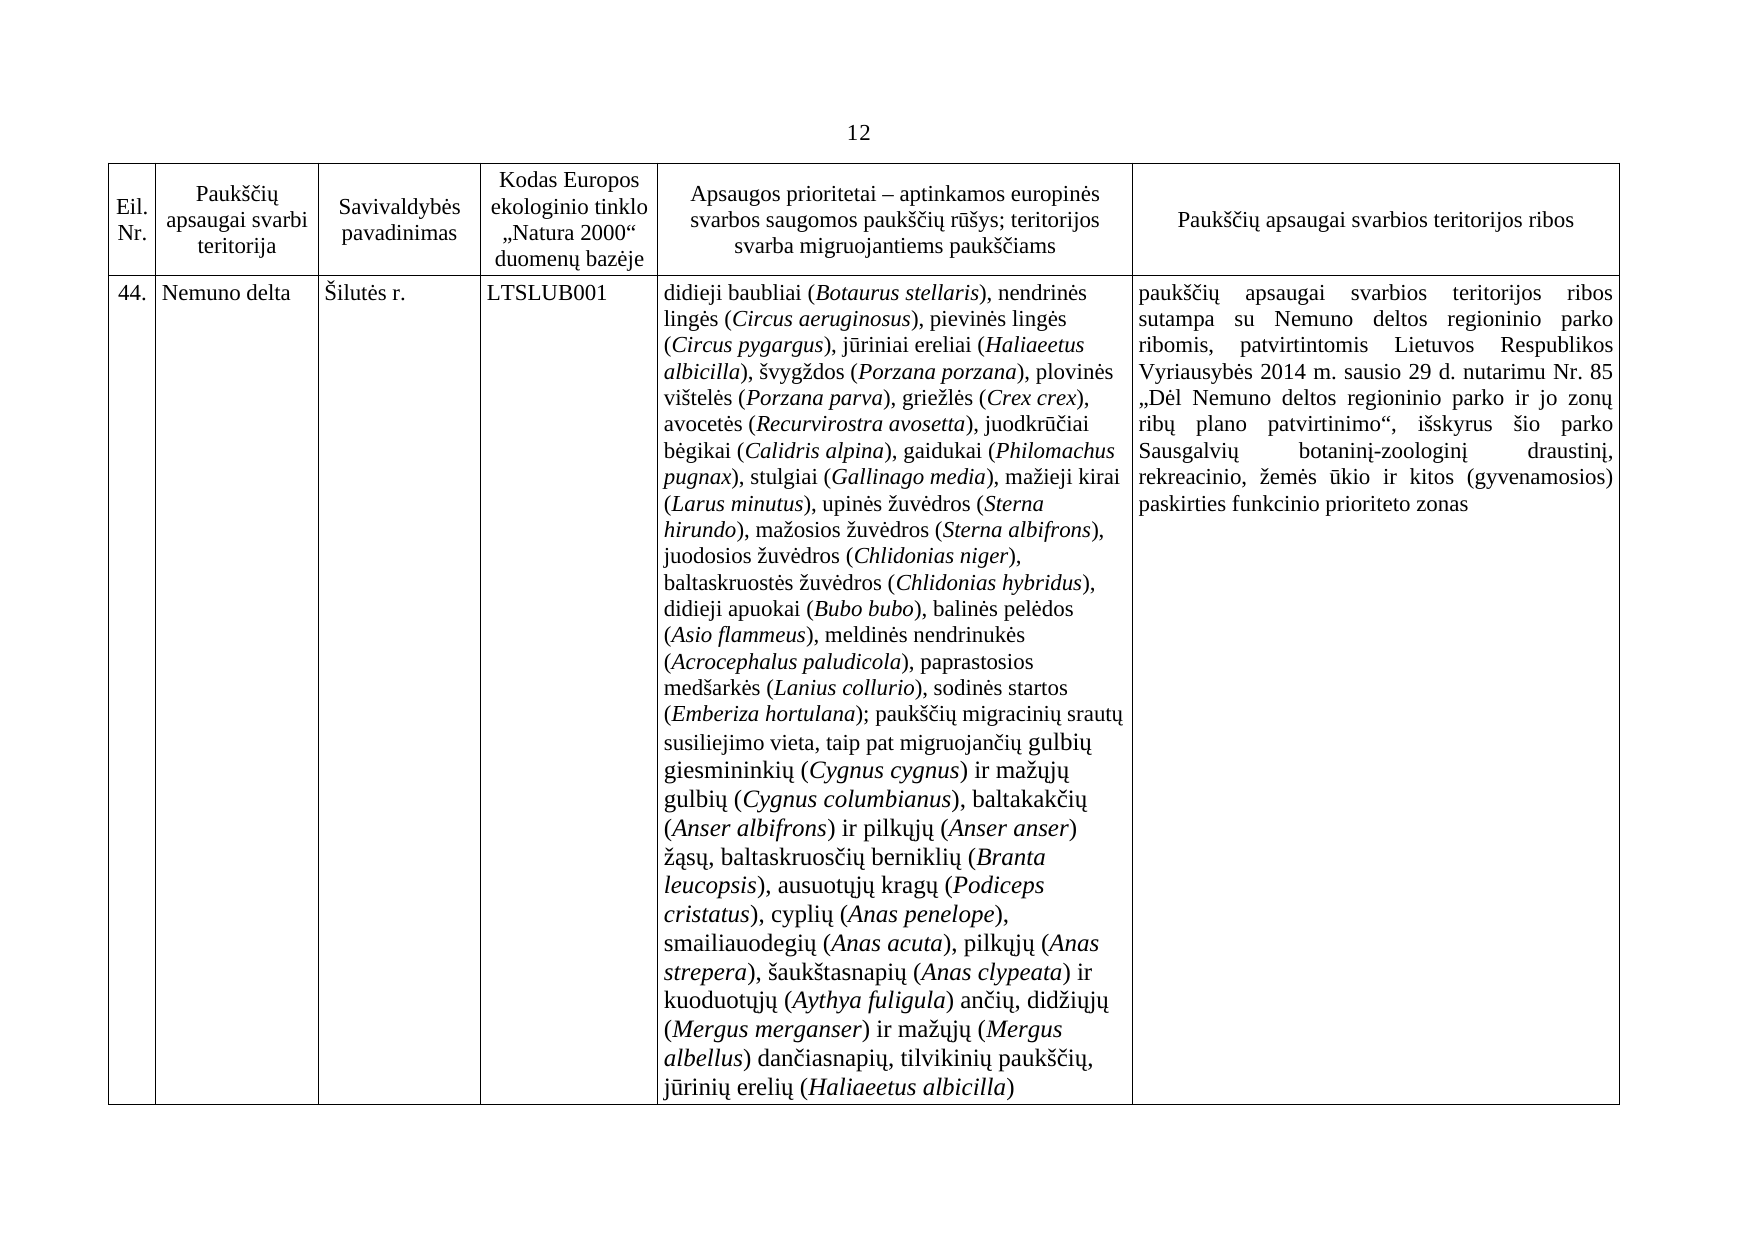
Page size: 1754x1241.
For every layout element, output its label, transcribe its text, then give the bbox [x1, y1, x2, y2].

table_cell didieji baubliai (Botaurus stellaris), nendrinės lingės (Circus aeruginosus), pievinės lingės (Circus pygargus), jūriniai ereliai (Haliaeetus albicilla), švygždos (Porzana porzana), plovinės vištelės (Porzana parva), griežlės (Crex crex), avocetės (Recurvirostra avosetta), juodkrūčiai bėgikai (Calidris alpina), gaidukai (Philomachus pugnax), stulgiai (Gallinago media), mažieji kirai (Larus minutus), upinės žuvėdros (Sterna hirundo), mažosios žuvėdros (Sterna albifrons), juodosios žuvėdros (Chlidonias niger), baltaskruostės žuvėdros (Chlidonias hybridus), didieji apuokai (Bubo bubo), balinės pelėdos (Asio flammeus), meldinės nendrinukės (Acrocephalus paludicola), paprastosios medšarkės (Lanius collurio), sodinės startos (Emberiza hortulana); paukščių migracinių srautų susiliejimo vieta, taip pat migruojančių gulbių giesmininkių (Cygnus cygnus) ir mažųjų gulbių (Cygnus columbianus), baltakakčių (Anser albifrons) ir pilkųjų (Anser anser) žąsų, baltaskruosčių berniklių (Branta leucopsis), ausuotųjų kragų (Podiceps cristatus), cyplių (Anas penelope), smailiauodegių (Anas acuta), pilkųjų (Anas strepera), šaukštasnapių (Anas clypeata) ir kuoduotųjų (Aythya fuligula) ančių, didžiųjų (Mergus merganser) ir mažųjų (Mergus albellus) dančiasnapių, tilvikinių paukščių, jūrinių erelių (Haliaeetus albicilla) [658, 276, 1132, 1103]
table_cell Šilutės r. [319, 276, 480, 1103]
table_cell 44. [109, 276, 155, 1103]
table_cell paukščių apsaugai svarbios teritorijos ribos sutampa su Nemuno deltos regioninio parko ribomis, patvirtintomis Lietuvos Respublikos Vyriausybės 2014 m. sausio 29 d. nutarimu Nr. 85 „Dėl Nemuno deltos regioninio parko ir jo zonų ribų plano patvirtinimo“, išskyrus šio parko Sausgalvių botaninį-zoologinį draustinį, rekreacinio, žemės ūkio ir kitos (gyvenamosios) paskirties funkcinio prioriteto zonas [1133, 276, 1619, 1103]
table_header Apsaugos prioritetai – aptinkamos europinės svarbos saugomos paukščių rūšys; teritorijos svarba migruojantiems paukščiams [658, 164, 1132, 275]
table_header Eil. Nr. [109, 164, 155, 275]
table_header Kodas Europos ekologinio tinklo „Natura 2000“ duomenų bazėje [481, 164, 657, 275]
table_cell LTSLUB001 [481, 276, 657, 1103]
table_header Savivaldybės pavadinimas [319, 164, 480, 275]
table_cell Nemuno delta [156, 276, 318, 1103]
table_header Paukščių apsaugai svarbi teritorija [156, 164, 318, 275]
table_header Paukščių apsaugai svarbios teritorijos ribos [1133, 164, 1619, 275]
